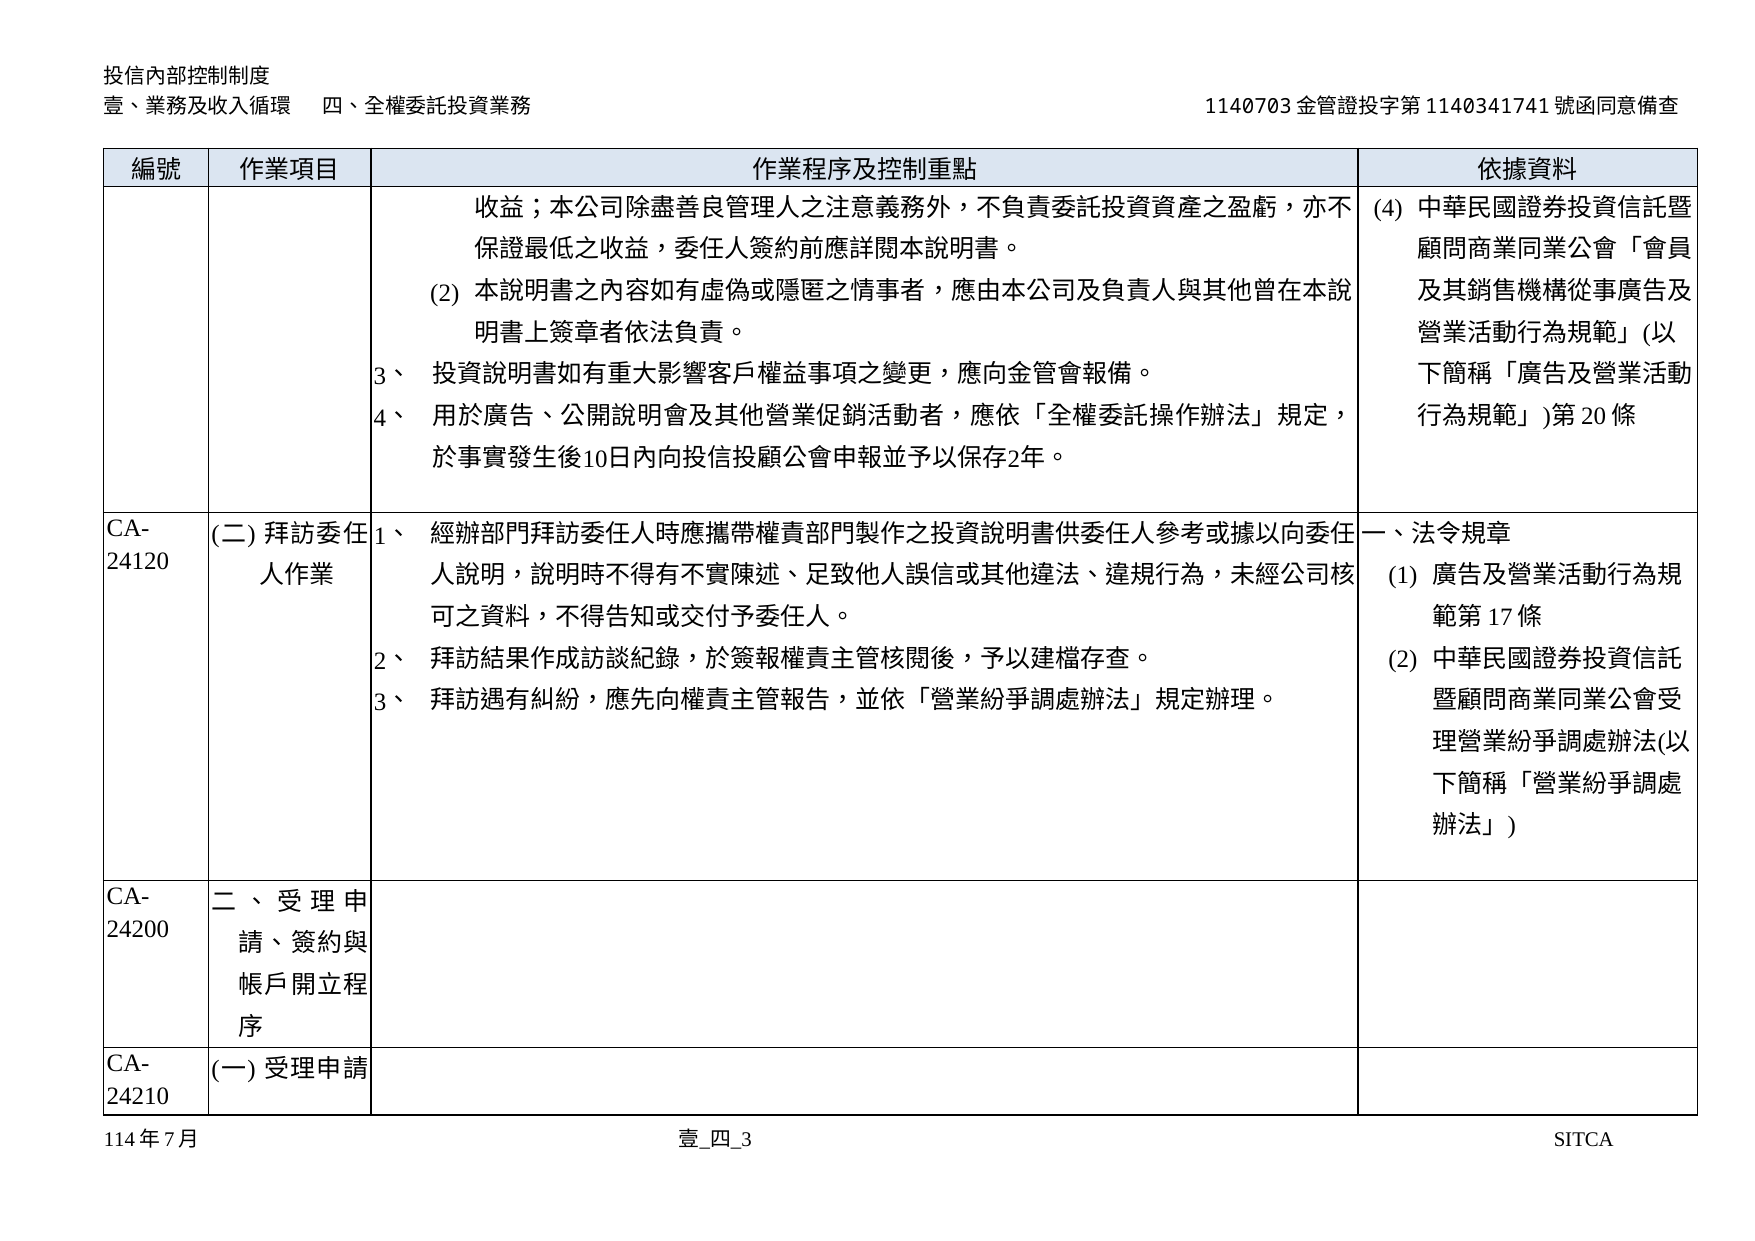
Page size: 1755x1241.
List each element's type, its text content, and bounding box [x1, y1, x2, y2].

table_cell CA-24120 [104, 513, 208, 880]
table_header 作業項目 [209, 149, 370, 186]
table_cell CA-24210 [104, 1048, 208, 1114]
table_cell [104, 187, 208, 512]
table_cell 一、法令規章 廣告及營業活動行為規範第17條 中華民國證券投資信託暨顧問商業同業公會受理營業紛爭調處辦法(以下簡稱「營業紛爭調處辦法」) [1359, 513, 1697, 880]
table_header 作業程序及控制重點 [372, 149, 1357, 186]
table_cell [372, 881, 1357, 1047]
table_cell [209, 187, 370, 512]
table_header 依據資料 [1359, 149, 1697, 186]
table_cell (一) 受理申請 [209, 1048, 370, 1114]
table_cell 二、受理申請、簽約與帳戶開立程序 [209, 881, 370, 1047]
table_cell CA-24200 [104, 881, 208, 1047]
table_cell 一、法令規章 證券投資信託事業證券投資顧問事業經營全權委託投資業務管理辦法（下稱「全權委託管理辦法」）第14、21條 中華民國證券投資信託暨顧問商業同業公會證券投資信託事業證券投資顧問事業經營全權委託投資業務操作辦法（以下簡稱「全權委託操作辦法」）第2章。 中華民國證券投資信託暨顧問商業同業公會自律公約（以下簡稱「公會自律公約」） 中華民國證券投資信託暨顧問商業同業公會「會員及其銷售機構從事廣告及營業活動行為規範」(以下簡稱「廣告及營業活動行為規範」)第20條 [1359, 187, 1697, 512]
table_cell (二) 拜訪委任人作業 [209, 513, 370, 880]
table_cell [372, 1048, 1357, 1114]
table_cell [1359, 1048, 1697, 1114]
table_cell 經辦部門拜訪委任人時應攜帶權責部門製作之投資說明書供委任人參考或據以向委任人說明，說明時不得有不實陳述、足致他人誤信或其他違法、違規行為，未經公司核可之資料，不得告知或交付予委任人。 拜訪結果作成訪談紀錄，於簽報權責主管核閱後，予以建檔存查。 拜訪遇有糾紛，應先向權責主管報告，並依「營業紛爭調處辦法」規定辦理。 [372, 513, 1357, 880]
table_cell [1359, 881, 1697, 1047]
table_cell 經辦部門應將全權委託投資之相關事項指派專人向客戶做詳細說明，並交付全權委託投資說明書，全權委託投資說明書應載明下列事項，如有變動，應予更新： 全權委託投資之性質、範圍、經營原則、收費方式、禁止規定、客戶、全權委託投資業者及全權委託保管機構之法律關係及運作方式等事項。 運用委託投資資產之分析方法、資訊來源及投資策略。 經營全權委託投資業務之部門主管及業務人員之學歷、經歷及最近二年受證券投資信託及顧問法第一百零四條、期貨交易法第一百零一條或證券交易法第五十六條規定之處分情形。 最近二年度綜合損益表及資產負債表。 因業務發生訴訟或非訟事件之說明。 最近二年事業及其負責人受證券投資信託及顧問法第一百零三條或第一百零四條、期貨交易法第一百條或第一百零一條、證券交易法第五十六條或第六十六條、或信託業法第四十四條規定之處分情形。 投資或交易風險警語、投資或交易標的之特性、可能之風險及法令限制。 全權委託投資說明書之封面應以顯著字體標示投資或交易風險警語，其內容規定如下： 全權委託投資並非絕無風險，本公司以往之經理績效不保證委託投資資產之最低收益；本公司除盡善良管理人之注意義務外，不負責委託投資資產之盈虧，亦不保證最低之收益，委任人簽約前應詳閱本說明書。 本說明書之內容如有虛偽或隱匿之情事者，應由本公司及負責人與其他曾在本說明書上簽章者依法負責。 投資說明書如有重大影響客戶權益事項之變更，應向金管會報備。 用於廣告、公開說明會及其他營業促銷活動者，應依「全權委託操作辦法」規定，於事實發生後10日內向投信投顧公會申報並予以保存2年。 [372, 187, 1357, 512]
table_header 編號 [104, 149, 208, 186]
